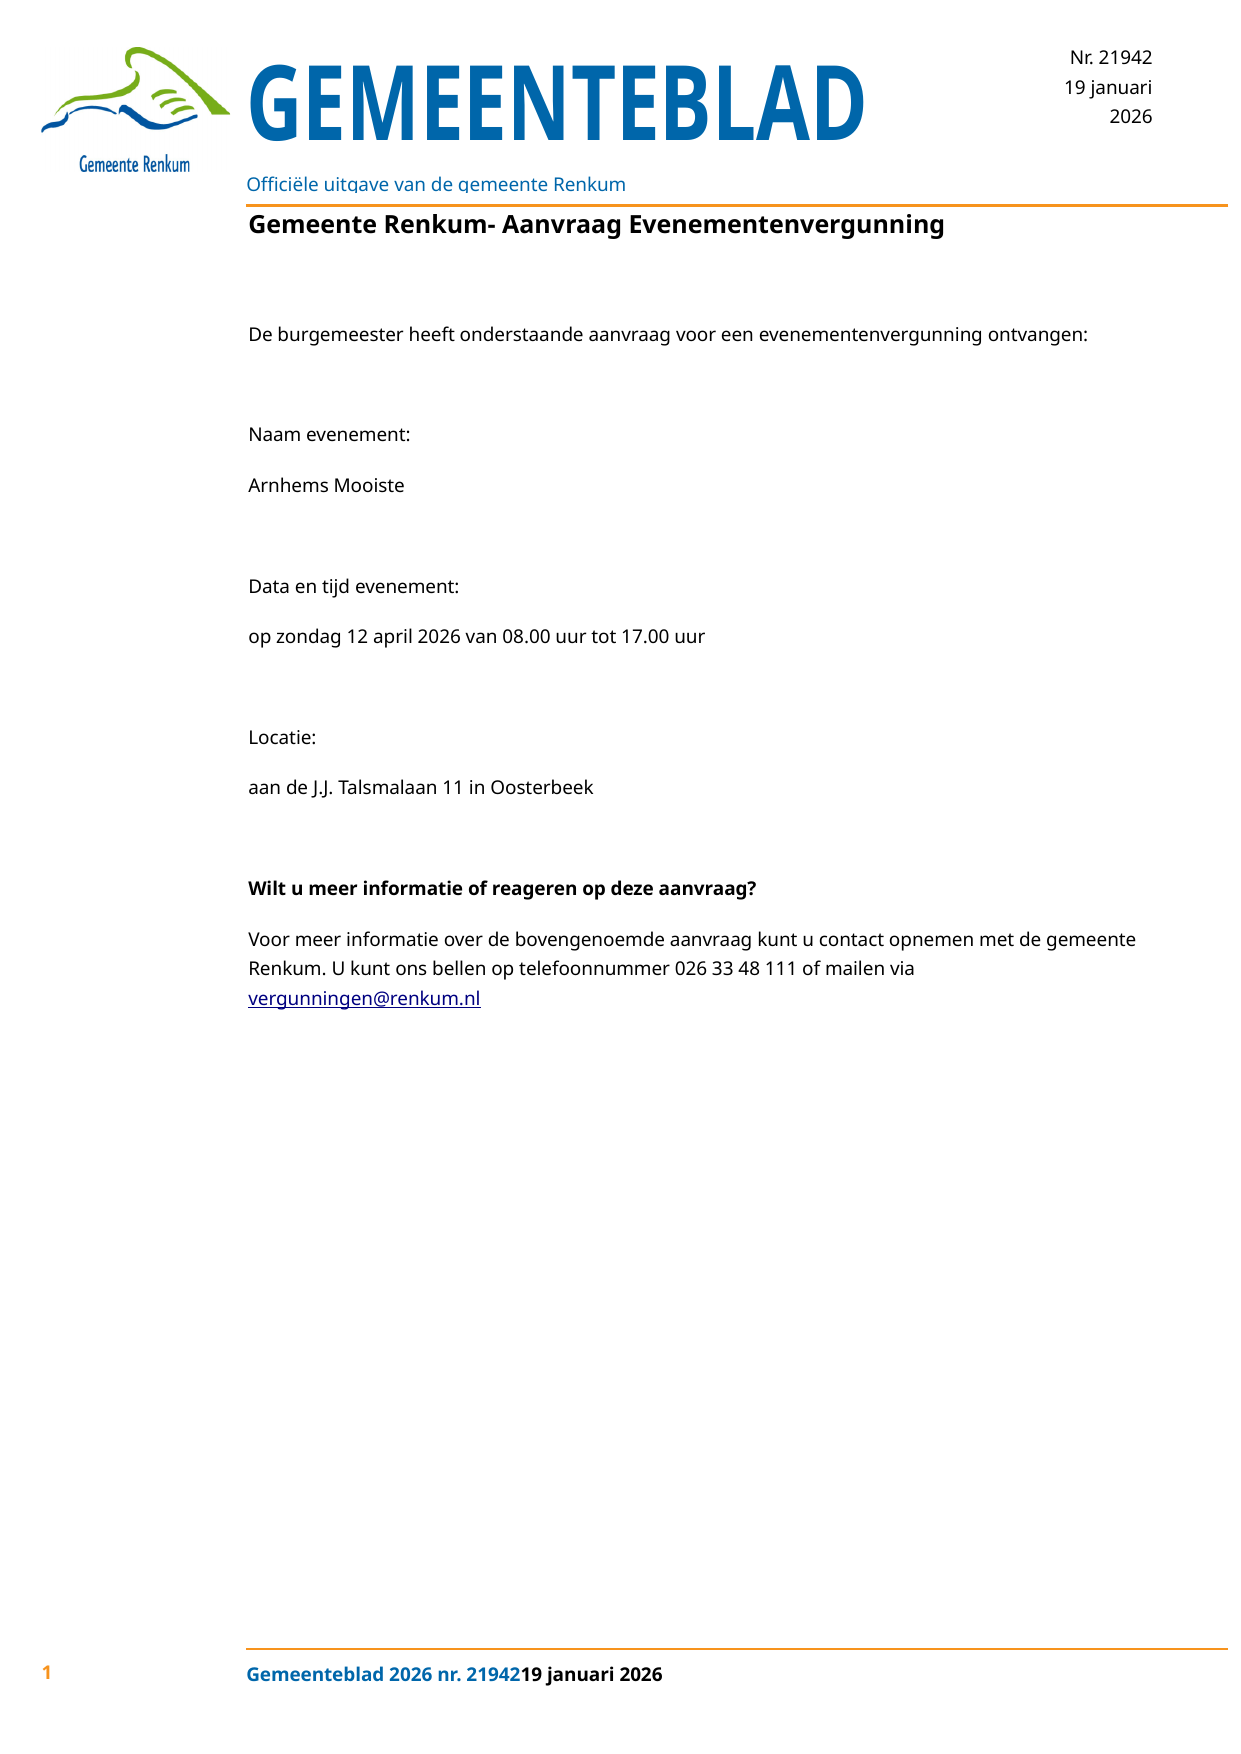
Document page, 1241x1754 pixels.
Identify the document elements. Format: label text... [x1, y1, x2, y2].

picture [41, 47, 231, 172]
text Wilt u meer informatie of reageren op deze aanvraag? [248, 875, 1152, 901]
text Gemeente Renkum- Aanvraag Evenementenvergunning [248, 207, 1152, 241]
text aan de J.J. Talsmalaan 11 in Oosterbeek [248, 774, 1152, 800]
text De burgemeester heeft onderstaande aanvraag voor een evenementenvergunning ontvangen: [248, 321, 1152, 346]
text Locatie: [248, 724, 1152, 750]
text Voor meer informatie over de bovengenoemde aanvraag kunt u contact opnemen met de gemeente Renkum. U kunt ons bellen op telefoonnummer 026 33 48 111 of mailen via vergunningen@renkum.nl [248, 926, 1152, 1011]
text Data en tijd evenement: [248, 573, 1152, 598]
text op zondag 12 april 2026 van 08.00 uur tot 17.00 uur [248, 623, 1152, 649]
text Naam evenement: [248, 422, 1152, 447]
text Arnhems Mooiste [248, 472, 1152, 498]
